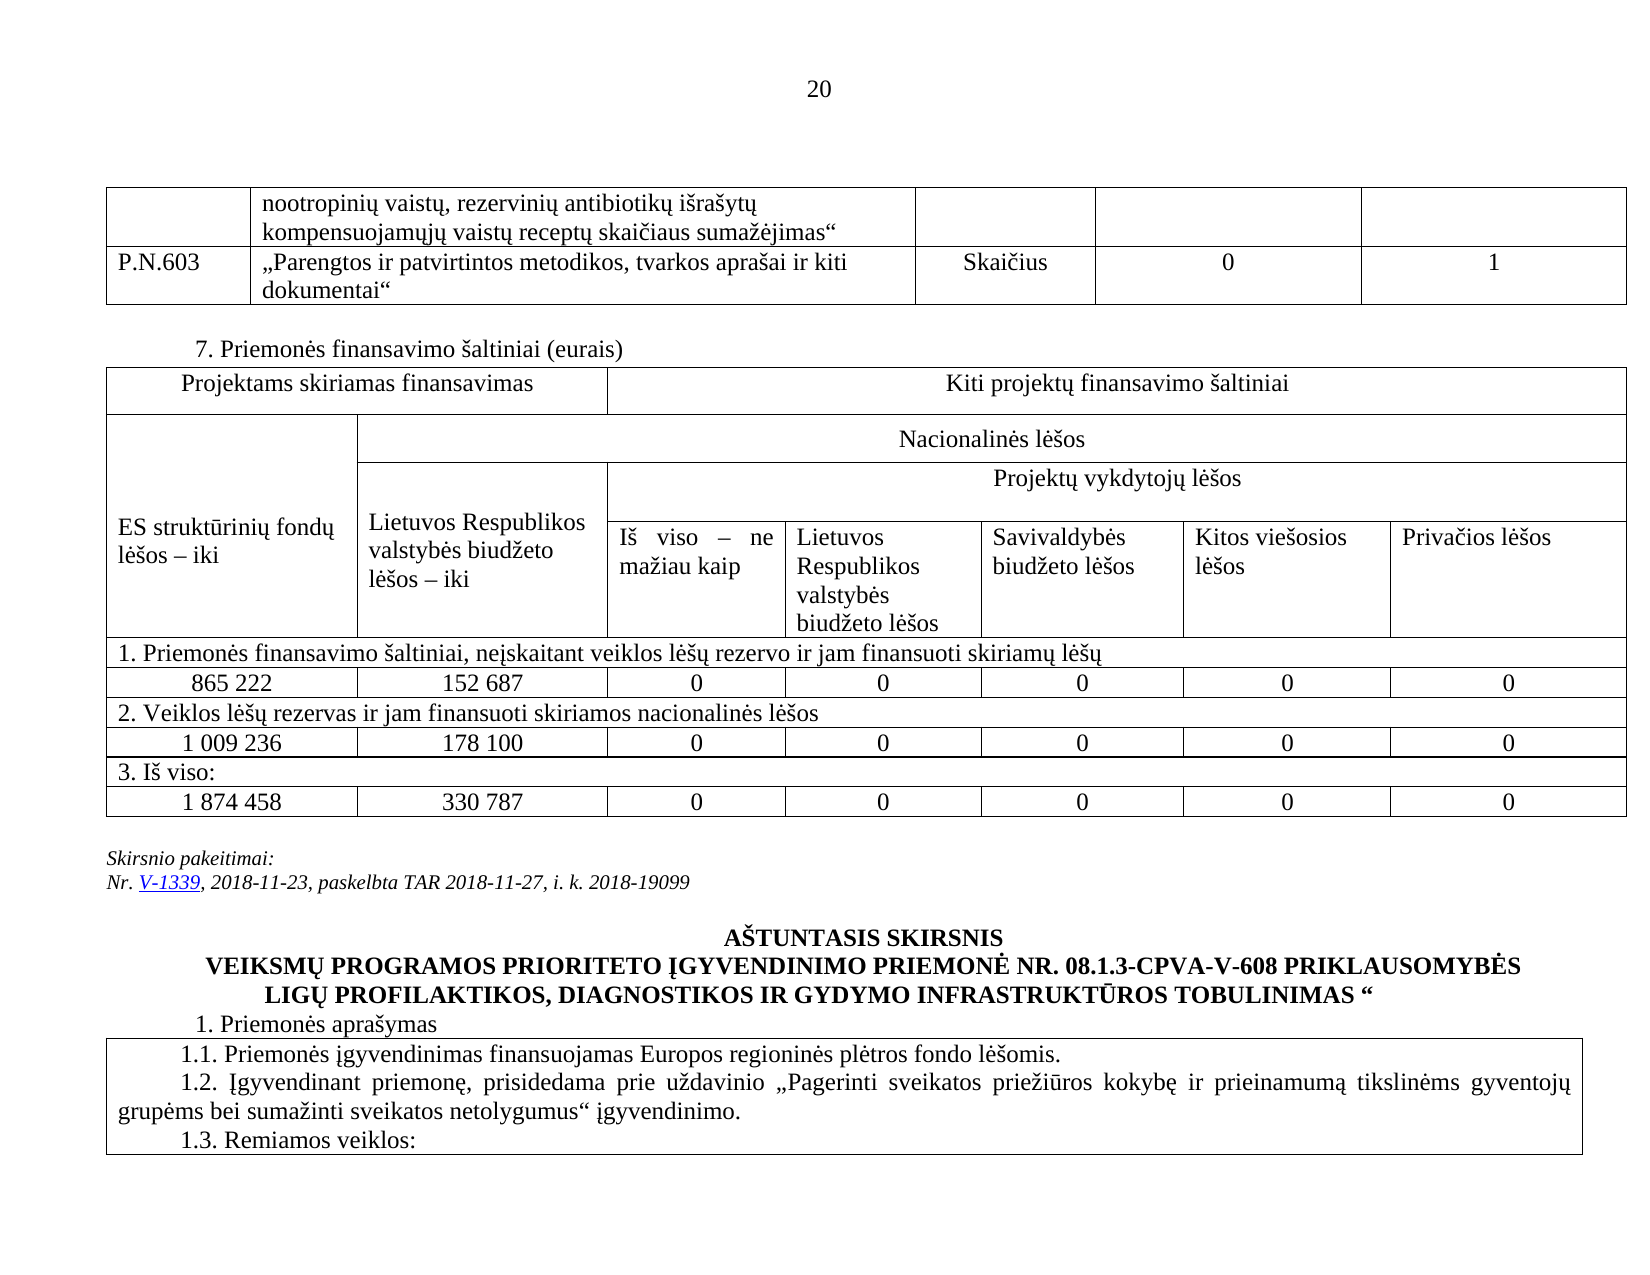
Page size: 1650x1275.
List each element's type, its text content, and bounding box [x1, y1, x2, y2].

table_header Kiti projektų finansavimo šaltiniai [608, 368, 1626, 414]
table_cell [107, 188, 250, 246]
table_cell Nacionalinės lėšos [358, 415, 1626, 462]
table_cell [1362, 188, 1626, 246]
text 7. Priemonės finansavimo šaltiniai (eurais) [195, 334, 1520, 363]
table_cell Skaičius [916, 247, 1095, 304]
table_cell 0 [982, 728, 1183, 756]
table_cell Projektų vykdytojų lėšos [608, 463, 1626, 521]
table_cell 0 [608, 668, 785, 697]
table_cell 0 [1391, 728, 1626, 756]
table_cell 152 687 [358, 668, 607, 697]
table_cell 0 [786, 668, 981, 697]
table_cell 0 [1391, 668, 1626, 697]
table_cell „Parengtos ir patvirtintos metodikos, tvarkos aprašai ir kiti dokumentai“ [251, 247, 915, 304]
table_header Projektams skiriamas finansavimas [107, 368, 607, 414]
table_cell [916, 188, 1095, 246]
text 1. Priemonės aprašymas [106, 1009, 1506, 1038]
table_cell 0 [786, 728, 981, 756]
table_cell 0 [608, 728, 785, 756]
table_cell 178 100 [358, 728, 607, 756]
table_cell Privačios lėšos [1391, 522, 1626, 637]
table_cell Kitos viešosios lėšos [1184, 522, 1390, 637]
table_cell 865 222 [107, 668, 357, 697]
table_cell Lietuvos Respublikos valstybės biudžeto lėšos [786, 522, 981, 637]
table_cell 1 [1362, 247, 1626, 304]
table_cell 3. Iš viso: [107, 758, 1626, 786]
table_cell 2. Veiklos lėšų rezervas ir jam finansuoti skiriamos nacionalinės lėšos [107, 698, 1626, 727]
table_cell 1. Priemonės finansavimo šaltiniai, neįskaitant veiklos lėšų rezervo ir jam finansuoti skiriamų lėšų [107, 638, 1626, 667]
table_cell P.N.603 [107, 247, 250, 304]
table_cell 1 009 236 [107, 728, 357, 756]
table_header 1.1. Priemonės įgyvendinimas finansuojamas Europos regioninės plėtros fondo lėšomis. 1.2. Įgyvendinant priemonę, prisidedama prie uždavinio „Pagerinti sveikatos priežiūros kokybę ir prieinamumą tikslinėms gyventojų grupėms bei sumažinti sveikatos netolygumus“ įgyvendinimo. 1.3. Remiamos veiklos: [107, 1039, 1582, 1154]
table_cell 330 787 [358, 787, 607, 816]
text VEIKSMŲ PROGRAMOS PRIORITETO ĮGYVENDINIMO PRIEMONĖ NR. 08.1.3-CPVA-V-608 PRIKLAUSOMYBĖS LIGŲ PROFILAKTIKOS, DIAGNOSTIKOS IR GYDYMO INFRASTRUKTŪROS TOBULINIMAS “ [106, 951, 1532, 1009]
text Nr. V-1339, 2018-11-23, paskelbta TAR 2018-11-27, i. k. 2018-19099 [106, 870, 1532, 894]
table_cell Lietuvos Respublikos valstybės biudžeto lėšos – iki [358, 463, 607, 637]
table_cell 0 [786, 787, 981, 816]
table_cell 0 [982, 787, 1183, 816]
table_cell 1 874 458 [107, 787, 357, 816]
text AŠTUNTASIS SKIRSNIS [106, 923, 1532, 951]
table_cell nootropinių vaistų, rezervinių antibiotikų išrašytų kompensuojamųjų vaistų receptų skaičiaus sumažėjimas“ [251, 188, 915, 246]
table_cell ES struktūrinių fondų lėšos – iki [107, 415, 357, 637]
table_cell Savivaldybės biudžeto lėšos [982, 522, 1183, 637]
table_cell Iš viso – ne mažiau kaip [608, 522, 785, 637]
table_cell [1096, 188, 1361, 246]
table_cell 0 [1096, 247, 1361, 304]
table_cell 0 [1184, 728, 1390, 756]
table_cell 0 [982, 668, 1183, 697]
table_cell 0 [1391, 787, 1626, 816]
text Skirsnio pakeitimai: [106, 846, 1532, 870]
table_cell 0 [1184, 668, 1390, 697]
table_cell 0 [1184, 787, 1390, 816]
table_cell 0 [608, 787, 785, 816]
